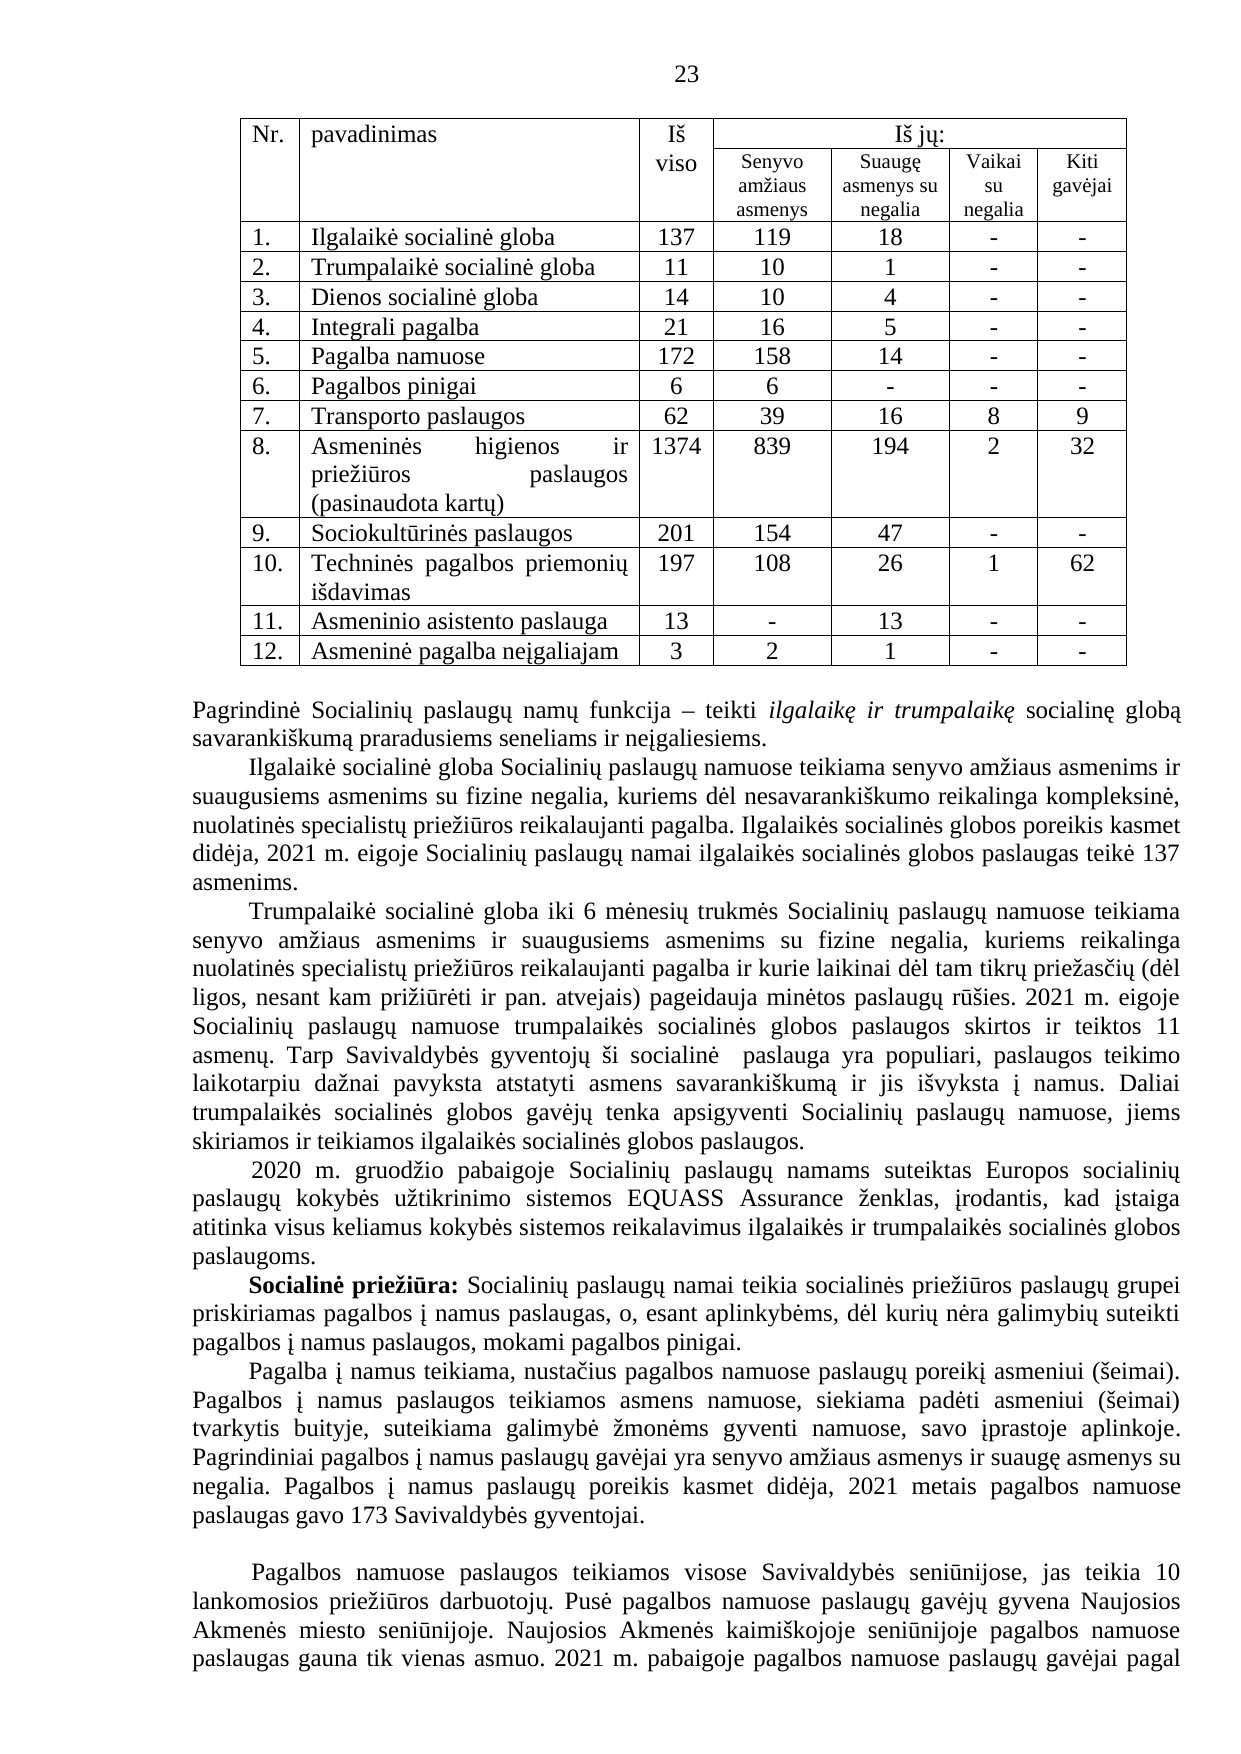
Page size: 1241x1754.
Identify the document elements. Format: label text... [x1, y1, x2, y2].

table_cell - [1038, 606, 1126, 635]
text Pagalba į namus teikiama, nustačius pagalbos namuose paslaugų poreikį asmeniui (šeimai). Pagalbos į namus paslaugos teikiamos asmens namuose, siekiama padėti asmeniui (šeimai) tvarkytis buityje, suteikiama galimybė žmonėms gyventi namuose, savo įprastoje aplinkoje. Pagrindiniai pagalbos į namus paslaugų gavėjai yra senyvo amžiaus asmenys ir suaugę asmenys su negalia. Pagalbos į namus paslaugų poreikis kasmet didėja, 2021 metais pagalbos namuose paslaugas gavo 173 Savivaldybės gyventojai. [192, 1356, 1181, 1528]
table_cell 4. [241, 312, 299, 340]
table_cell 62 [640, 401, 713, 430]
table_cell Dienos socialinė globa [300, 282, 639, 311]
text Trumpalaikė socialinė globa iki 6 mėnesių trukmės Socialinių paslaugų namuose teikiama senyvo amžiaus asmenims ir suaugusiems asmenims su fizine negalia, kuriems reikalinga nuolatinės specialistų priežiūros reikalaujanti pagalba ir kurie laikinai dėl tam tikrų priežasčių (dėl ligos, nesant kam prižiūrėti ir pan. atvejais) pageidauja minėtos paslaugų rūšies. 2021 m. eigoje Socialinių paslaugų namuose trumpalaikės socialinės globos paslaugos skirtos ir teiktos 11 asmenų. Tarp Savivaldybės gyventojų ši socialinė paslauga yra populiari, paslaugos teikimo laikotarpiu dažnai pavyksta atstatyti asmens savarankiškumą ir jis išvyksta į namus. Daliai trumpalaikės socialinės globos gavėjų tenka apsigyventi Socialinių paslaugų namuose, jiems skiriamos ir teikiamos ilgalaikės socialinės globos paslaugos. [192, 896, 1181, 1155]
table_cell Vaikai su negalia [950, 149, 1037, 221]
table_cell - [950, 312, 1037, 340]
table_cell - [1038, 371, 1126, 400]
table_cell 21 [640, 312, 713, 340]
text 2020 m. gruodžio pabaigoje Socialinių paslaugų namams suteiktas Europos socialinių paslaugų kokybės užtikrinimo sistemos EQUASS Assurance ženklas, įrodantis, kad įstaiga atitinka visus keliamus kokybės sistemos reikalavimus ilgalaikės ir trumpalaikės socialinės globos paslaugoms. [192, 1155, 1181, 1270]
table_cell 5 [832, 312, 949, 340]
table_cell Kiti gavėjai [1038, 149, 1126, 221]
table_cell - [1038, 518, 1126, 547]
table_cell 39 [714, 401, 831, 430]
table_cell 11 [640, 252, 713, 281]
table_cell 13 [640, 606, 713, 635]
table_cell 9 [1038, 401, 1126, 430]
table_cell 1 [832, 252, 949, 281]
table_cell 2 [950, 431, 1037, 517]
table_cell 16 [714, 312, 831, 340]
text Pagalbos namuose paslaugos teikiamos visose Savivaldybės seniūnijose, jas teikia 10 lankomosios priežiūros darbuotojų. Pusė pagalbos namuose paslaugų gavėjų gyvena Naujosios Akmenės miesto seniūnijoje. Naujosios Akmenės kaimiškojoje seniūnijoje pagalbos namuose paslaugas gauna tik vienas asmuo. 2021 m. pabaigoje pagalbos namuose paslaugų gavėjai pagal seniūnijas pasiskirstė sekančiai: [192, 1557, 1181, 1672]
table_cell 108 [714, 548, 831, 605]
table_cell - [1038, 636, 1126, 665]
table_cell - [1038, 341, 1126, 370]
table_cell 201 [640, 518, 713, 547]
table_cell 194 [832, 431, 949, 517]
table_cell 9. [241, 518, 299, 547]
table_cell 13 [832, 606, 949, 635]
text Pagrindinė Socialinių paslaugų namų funkcija – teikti ilgalaikę ir trumpalaikę socialinę globą savarankiškumą praradusiems seneliams ir neįgaliesiems. [192, 695, 1181, 752]
table_cell 14 [832, 341, 949, 370]
table_cell Sociokultūrinės paslaugos [300, 518, 639, 547]
table_cell - [950, 636, 1037, 665]
table_cell 6 [714, 371, 831, 400]
table_cell - [1038, 282, 1126, 311]
table_cell Integrali pagalba [300, 312, 639, 340]
table_cell 2 [714, 636, 831, 665]
table_cell 4 [832, 282, 949, 311]
table_cell 158 [714, 341, 831, 370]
table_cell Senyvo amžiaus asmenys [714, 149, 831, 221]
table_cell Ilgalaikė socialinė globa [300, 222, 639, 251]
table_cell 839 [714, 431, 831, 517]
table_cell - [1038, 252, 1126, 281]
table_cell 3. [241, 282, 299, 311]
table_cell - [950, 371, 1037, 400]
table_cell - [714, 606, 831, 635]
table_cell 10 [714, 282, 831, 311]
table_cell 154 [714, 518, 831, 547]
table_cell 14 [640, 282, 713, 311]
table_cell Iš viso [640, 119, 713, 221]
table_cell - [1038, 222, 1126, 251]
table_cell - [950, 341, 1037, 370]
table_cell 10. [241, 548, 299, 605]
table_cell 1374 [640, 431, 713, 517]
table_cell Trumpalaikė socialinė globa [300, 252, 639, 281]
table_cell 1 [832, 636, 949, 665]
table_cell 16 [832, 401, 949, 430]
table_cell 119 [714, 222, 831, 251]
table_cell - [950, 518, 1037, 547]
table_cell - [950, 252, 1037, 281]
table_cell 7. [241, 401, 299, 430]
table_cell Pagalba namuose [300, 341, 639, 370]
table_cell 12. [241, 636, 299, 665]
table_cell 3 [640, 636, 713, 665]
table_cell Transporto paslaugos [300, 401, 639, 430]
table_cell Techninės pagalbos priemonių išdavimas [300, 548, 639, 605]
table_cell 18 [832, 222, 949, 251]
table_cell 8 [950, 401, 1037, 430]
table_cell - [950, 606, 1037, 635]
table_cell 6. [241, 371, 299, 400]
table_cell 2. [241, 252, 299, 281]
table_cell - [832, 371, 949, 400]
text Ilgalaikė socialinė globa Socialinių paslaugų namuose teikiama senyvo amžiaus asmenims ir suaugusiems asmenims su fizine negalia, kuriems dėl nesavarankiškumo reikalinga kompleksinė, nuolatinės specialistų priežiūros reikalaujanti pagalba. Ilgalaikės socialinės globos poreikis kasmet didėja, 2021 m. eigoje Socialinių paslaugų namai ilgalaikės socialinės globos paslaugas teikė 137 asmenims. [192, 752, 1181, 896]
table_cell 6 [640, 371, 713, 400]
table_cell 47 [832, 518, 949, 547]
table_cell Asmeninės higienos ir priežiūros paslaugos (pasinaudota kartų) [300, 431, 639, 517]
table_cell 1 [950, 548, 1037, 605]
table_cell Suaugę asmenys su negalia [832, 149, 949, 221]
table_cell 8. [241, 431, 299, 517]
table_cell 11. [241, 606, 299, 635]
table_header Nr. [241, 119, 299, 221]
table_cell 10 [714, 252, 831, 281]
table_cell - [950, 222, 1037, 251]
table_cell Iš jų: [714, 119, 1126, 148]
table_cell 26 [832, 548, 949, 605]
table_cell 62 [1038, 548, 1126, 605]
table_cell Asmeninio asistento paslauga [300, 606, 639, 635]
table_cell 197 [640, 548, 713, 605]
table_cell 1. [241, 222, 299, 251]
table_cell Asmeninė pagalba neįgaliajam [300, 636, 639, 665]
table_header pavadinimas [300, 119, 639, 221]
table_cell 172 [640, 341, 713, 370]
table_cell - [1038, 312, 1126, 340]
table_cell 5. [241, 341, 299, 370]
table_cell - [950, 282, 1037, 311]
text Socialinė priežiūra: Socialinių paslaugų namai teikia socialinės priežiūros paslaugų grupei priskiriamas pagalbos į namus paslaugas, o, esant aplinkybėms, dėl kurių nėra galimybių suteikti pagalbos į namus paslaugos, mokami pagalbos pinigai. [192, 1270, 1181, 1356]
table_cell 137 [640, 222, 713, 251]
table_cell Pagalbos pinigai [300, 371, 639, 400]
table_cell 32 [1038, 431, 1126, 517]
